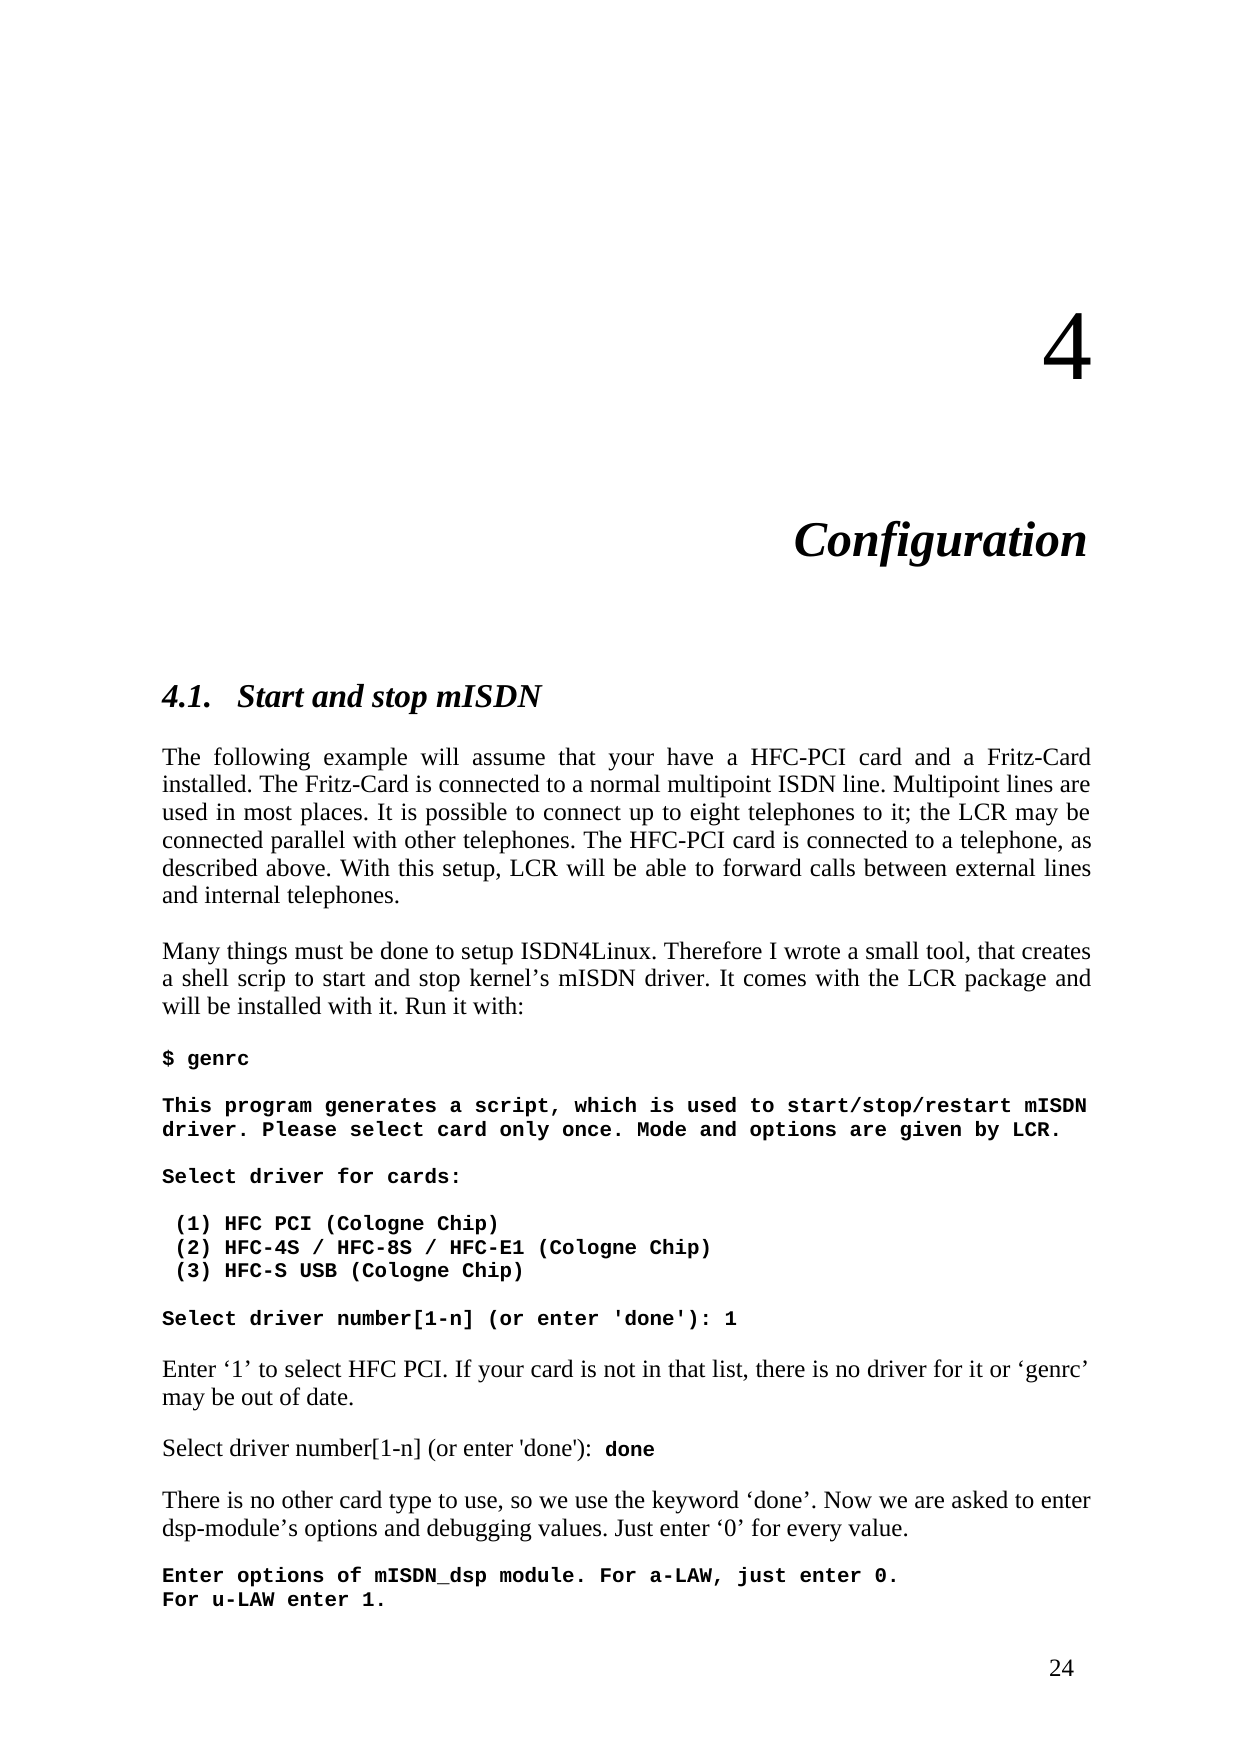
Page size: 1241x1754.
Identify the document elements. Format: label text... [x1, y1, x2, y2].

text Select driver number[1-n] (or enter 'done'): 1 [162, 1308, 1092, 1331]
text $ genrc [162, 1048, 1092, 1071]
text driver. Please select card only once. Mode and options are given by LCR. [162, 1118, 1092, 1142]
text 4 [162, 291, 1092, 401]
text (1) HFC PCI (Cologne Chip) [162, 1213, 1092, 1237]
text Enter options of mISDN_dsp module. For a-LAW, just enter 0. [162, 1565, 1092, 1589]
text For u-LAW enter 1. [162, 1589, 1092, 1613]
subtitle Configuration [162, 512, 1092, 567]
text This program generates a script, which is used to start/stop/restart mISDN [162, 1095, 1092, 1118]
text Enter ‘1’ to select HFC PCI. If your card is not in that list, there is no driver for it or ‘genrc’ may be out of date. [162, 1355, 1092, 1410]
text There is no other card type to use, so we use the keyword ‘done’. Now we are asked to enter dsp-module’s options and debugging values. Just enter ‘0’ for every value. [162, 1486, 1092, 1542]
text (3) HFC-S USB (Cologne Chip) [162, 1260, 1092, 1284]
text Select driver number[1-n] (or enter 'done'): done [162, 1434, 1092, 1463]
text Many things must be done to setup ISDN4Linux. Therefore I wrote a small tool, that creates a shell scrip to start and stop kernel’s mISDN driver. It comes with the LCR package and will be installed with it. Run it with: [162, 937, 1092, 1020]
text 4.1. Start and stop mISDN [162, 678, 1092, 715]
text The following example will assume that your have a HFC-PCI card and a Fritz-Card installed. The Fritz-Card is connected to a normal multipoint ISDN line. Multipoint lines are used in most places. It is possible to connect up to eight telephones to it; the LCR may be connected parallel with other telephones. The HFC-PCI card is connected to a telephone, as described above. With this setup, LCR will be able to forward calls between external lines and internal telephones. [162, 743, 1092, 909]
text (2) HFC-4S / HFC-8S / HFC-E1 (Cologne Chip) [162, 1237, 1092, 1260]
text Select driver for cards: [162, 1166, 1092, 1189]
